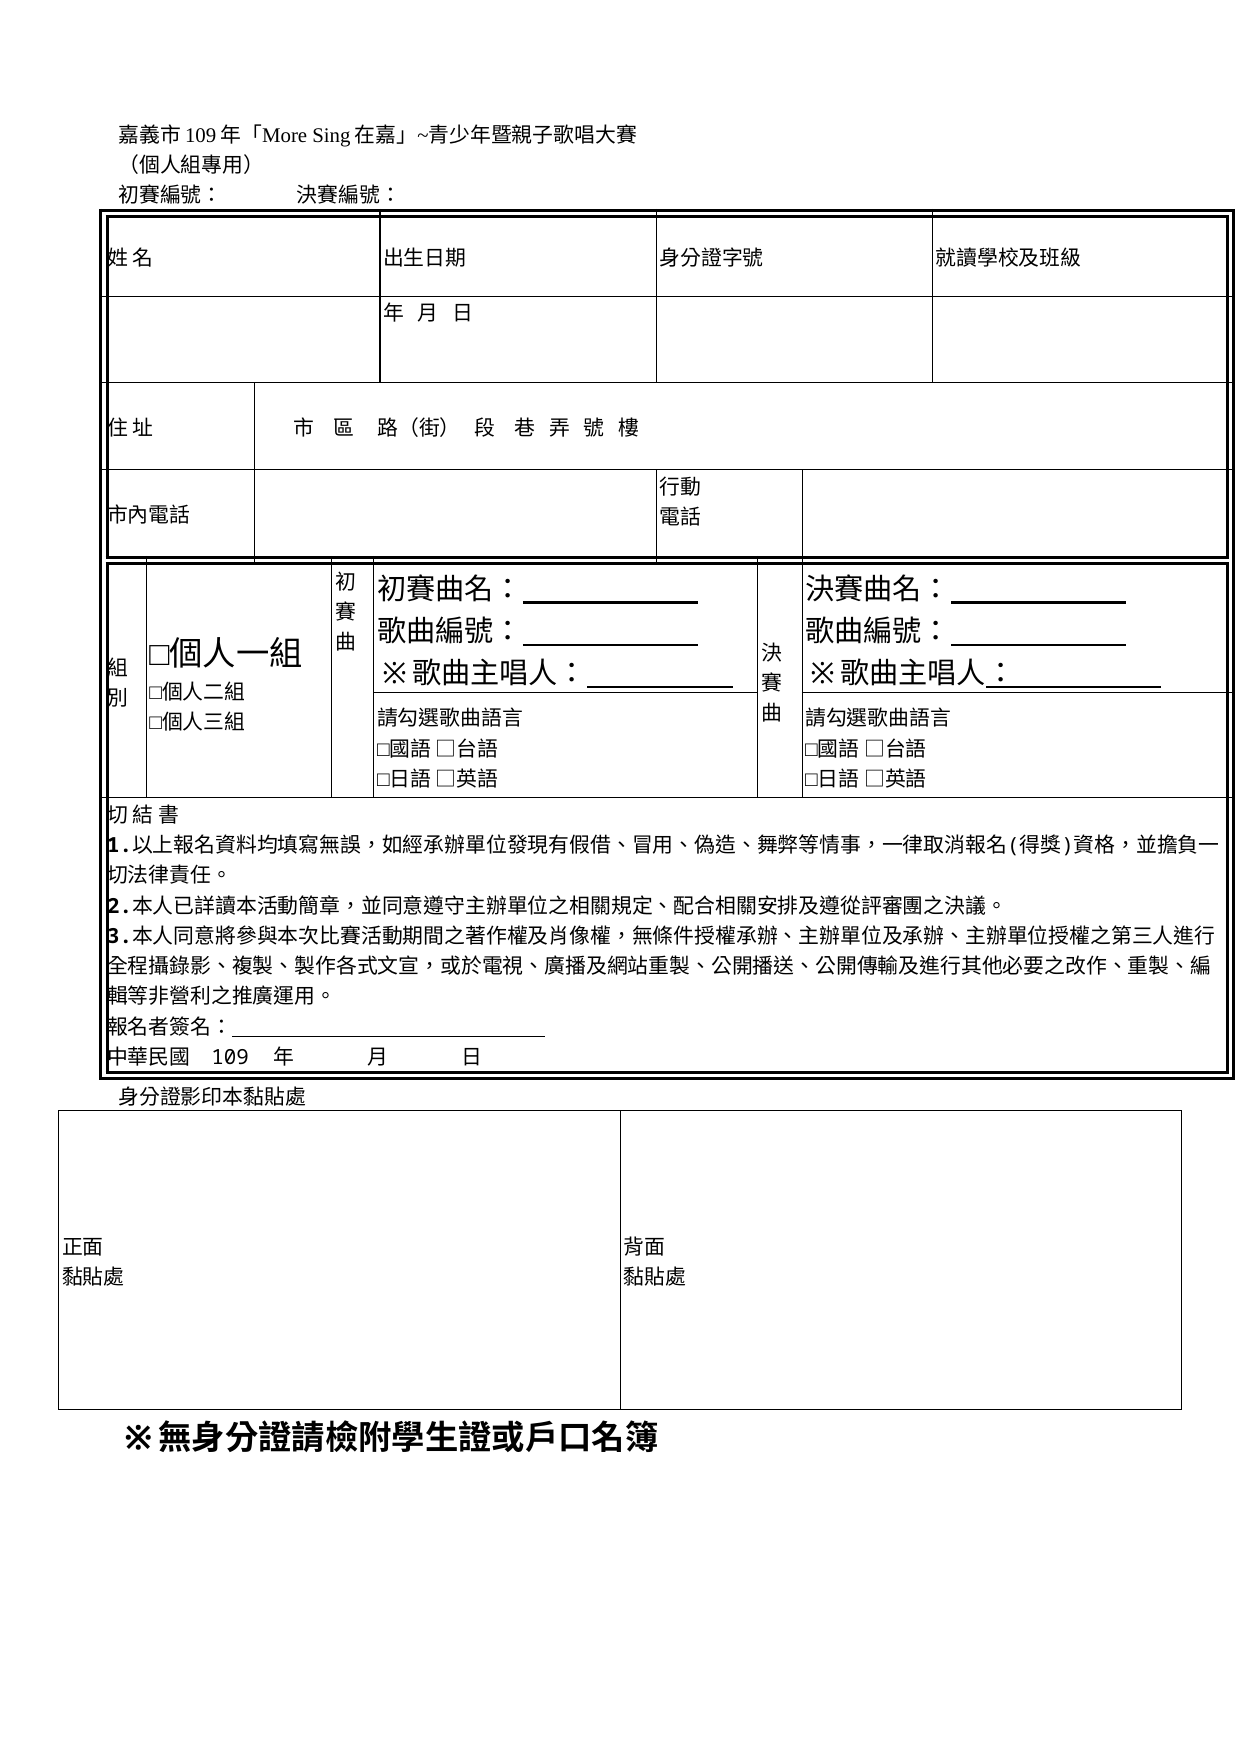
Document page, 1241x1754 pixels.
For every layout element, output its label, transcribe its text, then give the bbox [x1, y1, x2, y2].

table_cell [109, 297, 379, 382]
table_cell 決賽曲 [758, 565, 802, 797]
text （個人組專用） [118, 148, 1122, 178]
table_cell 請勾選歌曲語言 □國語 □台語 □日語 □英語 [374, 693, 757, 797]
table_header 就讀學校及班級 [933, 212, 1230, 296]
table_header 背面 黏貼處 [621, 1111, 1181, 1409]
table_cell 初賽曲 [332, 565, 373, 797]
table_header 姓 名 [104, 212, 379, 296]
table_header 出生日期 [381, 218, 656, 296]
table_cell 請勾選歌曲語言 □國語 □台語 □日語 □英語 [803, 693, 1226, 797]
text 初賽編號： 決賽編號： [118, 178, 1122, 209]
table_cell 組別 [104, 556, 146, 797]
table_cell [803, 470, 1226, 556]
text 嘉義市109年「More Sing在嘉」~青少年暨親子歌唱大賽 [118, 118, 1122, 148]
table_cell [657, 297, 932, 382]
table_header 正面 黏貼處 [59, 1111, 620, 1409]
table_cell 行動 電話 [657, 470, 802, 556]
table_cell 年 月 日 [381, 297, 656, 382]
table_cell [933, 297, 1226, 382]
table_cell 決賽曲名： 歌曲編號： ※歌曲主唱人： [803, 556, 1230, 692]
text 身分證影印本黏貼處 [118, 1080, 1122, 1110]
text ※無身分證請檢附學生證或戶口名簿 [118, 1410, 1122, 1459]
table_cell 初賽曲名： 歌曲編號： ※歌曲主唱人： [374, 565, 757, 692]
table_cell [255, 470, 656, 556]
table_cell □個人一組 □個人二組 □個人三組 [147, 565, 331, 797]
table_cell 住 址 [109, 383, 254, 469]
table_cell 市內電話 [109, 470, 254, 556]
table_cell 切 結 書 1.以上報名資料均填寫無誤，如經承辦單位發現有假借、冒用、偽造、舞弊等情事，一律取消報名(得獎)資格，並擔負一切法律責任。 2.本人已詳讀本活動簡章，並同意遵守主辦單位之相關規定、配合相關安排及遵從評審團之決議。 3.本人同意將參與本次比賽活動期間之著作權及肖像權，無條件授權承辦、主辦單位及承辦、主辦單位授權之第三人進行全程攝錄影、複製、製作各式文宣，或於電視、廣播及網站重製、公開播送、公開傳輸及進行其他必要之改作、重製、編輯等非營利之推廣運用。 報名者簽名： 中華民國 109 年 月 日 [109, 798, 1226, 1071]
table_cell 市 區 路（街） 段 巷 弄 號 樓 [255, 383, 1226, 469]
table_header 身分證字號 [657, 218, 932, 296]
